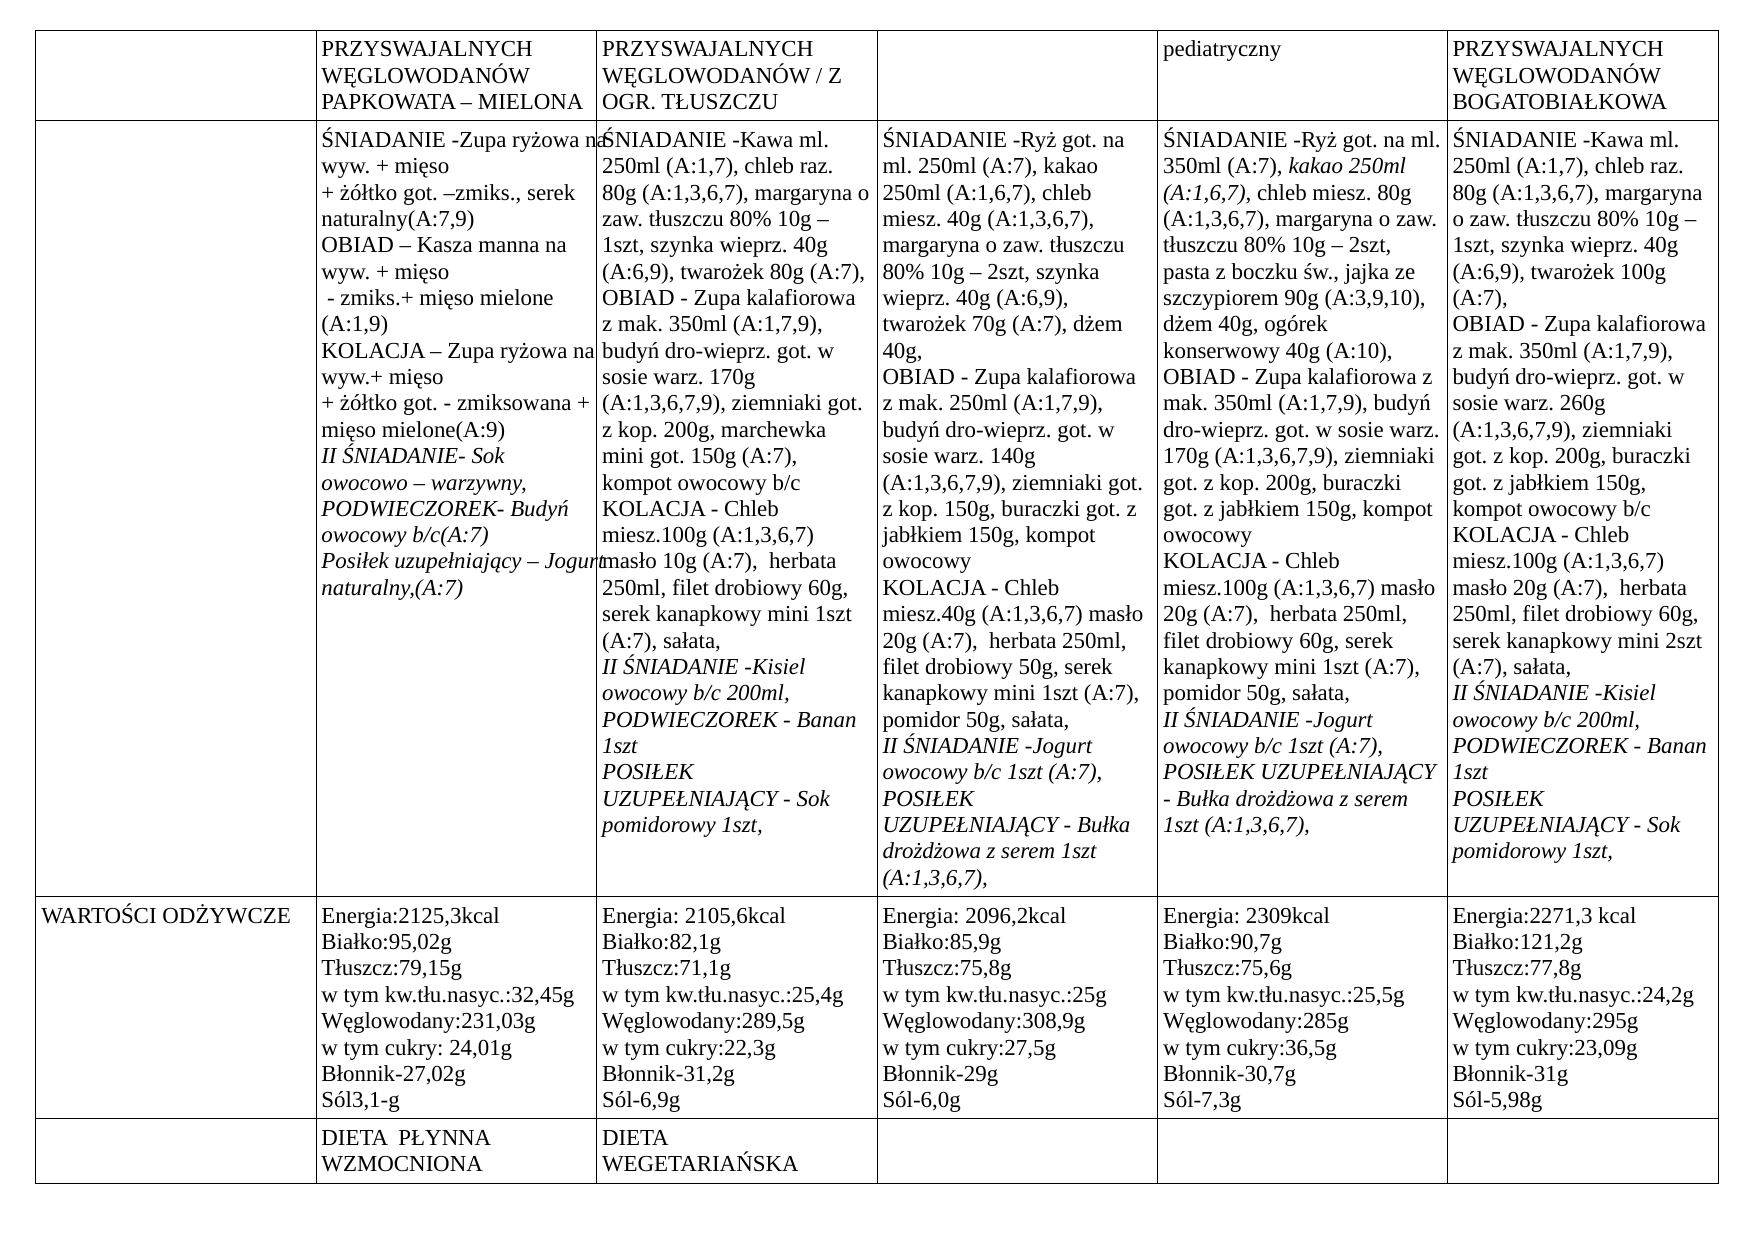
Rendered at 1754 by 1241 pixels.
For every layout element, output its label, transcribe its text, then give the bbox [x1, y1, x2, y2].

table_cell [1158, 1119, 1447, 1183]
table_cell [36, 121, 316, 896]
table_cell [36, 1119, 316, 1183]
table_cell Energia:2271,3 kcal Białko:121,2g Tłuszcz:77,8g w tym kw.tłu.nasyc.:24,2g Węglowodany:295g w tym cukry:23,09g Błonnik-31g Sól-5,98g [1448, 897, 1718, 1118]
table_cell Energia: 2105,6kcal Białko:82,1g Tłuszcz:71,1g w tym kw.tłu.nasyc.:25,4g Węglowodany:289,5g w tym cukry:22,3g Błonnik-31,2g Sól-6,9g [597, 897, 877, 1118]
table_cell WARTOŚCI ODŻYWCZE [36, 897, 316, 1118]
table_cell DIETA WEGETARIAŃSKA [597, 1119, 877, 1183]
table_cell ŚNIADANIE -Kawa ml. 250ml (A:1,7), chleb raz. 80g (A:1,3,6,7), margaryna o zaw. tłuszczu 80% 10g – 1szt, szynka wieprz. 40g (A:6,9), twarożek 80g (A:7), OBIAD - Zupa kalafiorowa z mak. 350ml (A:1,7,9), budyń dro-wieprz. got. w sosie warz. 170g (A:1,3,6,7,9), ziemniaki got. z kop. 200g, marchewka mini got. 150g (A:7), kompot owocowy b/c KOLACJA - Chleb miesz.100g (A:1,3,6,7) masło 10g (A:7), herbata 250ml, filet drobiowy 60g, serek kanapkowy mini 1szt (A:7), sałata, II ŚNIADANIE -Kisiel owocowy b/c 200ml, PODWIECZOREK - Banan 1szt POSIŁEK UZUPEŁNIAJĄCY - Sok pomidorowy 1szt, [597, 121, 877, 896]
table_cell ŚNIADANIE -Kawa ml. 250ml (A:1,7), chleb raz. 80g (A:1,3,6,7), margaryna o zaw. tłuszczu 80% 10g – 1szt, szynka wieprz. 40g (A:6,9), twarożek 100g (A:7), OBIAD - Zupa kalafiorowa z mak. 350ml (A:1,7,9), budyń dro-wieprz. got. w sosie warz. 260g (A:1,3,6,7,9), ziemniaki got. z kop. 200g, buraczki got. z jabłkiem 150g, kompot owocowy b/c KOLACJA - Chleb miesz.100g (A:1,3,6,7) masło 20g (A:7), herbata 250ml, filet drobiowy 60g, serek kanapkowy mini 2szt (A:7), sałata, II ŚNIADANIE -Kisiel owocowy b/c 200ml, PODWIECZOREK - Banan 1szt POSIŁEK UZUPEŁNIAJĄCY - Sok pomidorowy 1szt, [1448, 121, 1718, 896]
table_cell [36, 31, 316, 120]
table_cell [1448, 1119, 1718, 1183]
table_cell Energia:2125,3kcal Białko:95,02g Tłuszcz:79,15g w tym kw.tłu.nasyc.:32,45g Węglowodany:231,03g w tym cukry: 24,01g Błonnik-27,02g Sól3,1-g [317, 897, 596, 1118]
table_cell ŚNIADANIE -Ryż got. na ml. 250ml (A:7), kakao 250ml (A:1,6,7), chleb miesz. 40g (A:1,3,6,7), margaryna o zaw. tłuszczu 80% 10g – 2szt, szynka wieprz. 40g (A:6,9), twarożek 70g (A:7), dżem 40g, OBIAD - Zupa kalafiorowa z mak. 250ml (A:1,7,9), budyń dro-wieprz. got. w sosie warz. 140g (A:1,3,6,7,9), ziemniaki got. z kop. 150g, buraczki got. z jabłkiem 150g, kompot owocowy KOLACJA - Chleb miesz.40g (A:1,3,6,7) masło 20g (A:7), herbata 250ml, filet drobiowy 50g, serek kanapkowy mini 1szt (A:7), pomidor 50g, sałata, II ŚNIADANIE -Jogurt owocowy b/c 1szt (A:7), POSIŁEK UZUPEŁNIAJĄCY - Bułka drożdżowa z serem 1szt (A:1,3,6,7), [878, 121, 1157, 896]
table_cell [878, 1119, 1157, 1183]
table_cell DIETA PŁYNNA WZMOCNIONA [317, 1119, 596, 1183]
table_cell ŚNIADANIE -Ryż got. na ml. 350ml (A:7), kakao 250ml (A:1,6,7), chleb miesz. 80g (A:1,3,6,7), margaryna o zaw. tłuszczu 80% 10g – 2szt, pasta z boczku św., jajka ze szczypiorem 90g (A:3,9,10), dżem 40g, ogórek konserwowy 40g (A:10), OBIAD - Zupa kalafiorowa z mak. 350ml (A:1,7,9), budyń dro-wieprz. got. w sosie warz. 170g (A:1,3,6,7,9), ziemniaki got. z kop. 200g, buraczki got. z jabłkiem 150g, kompot owocowy KOLACJA - Chleb miesz.100g (A:1,3,6,7) masło 20g (A:7), herbata 250ml, filet drobiowy 60g, serek kanapkowy mini 1szt (A:7), pomidor 50g, sałata, II ŚNIADANIE -Jogurt owocowy b/c 1szt (A:7), POSIŁEK UZUPEŁNIAJĄCY - Bułka drożdżowa z serem 1szt (A:1,3,6,7), [1158, 121, 1447, 896]
table_cell DIETA PODSTAWOWA pediatryczny [1158, 31, 1447, 120]
table_cell PRZYSWAJALNYCH WĘGLOWODANÓW PAPKOWATA – MIELONA [317, 31, 596, 120]
table_cell PRZYSWAJALNYCH WĘGLOWODANÓW BOGATOBIAŁKOWA [1448, 31, 1718, 120]
table_cell ODDZIAŁ PEDIATRYCZNY [878, 31, 1157, 120]
table_cell ŚNIADANIE -Zupa ryżowa na wyw. + mięso + żółtko got. –zmiks., serek naturalny(A:7,9) OBIAD – Kasza manna na wyw. + mięso - zmiks.+ mięso mielone (A:1,9) KOLACJA – Zupa ryżowa na wyw.+ mięso + żółtko got. - zmiksowana + mięso mielone(A:9) II ŚNIADANIE- Sok owocowo – warzywny, PODWIECZOREK- Budyń owocowy b/c(A:7) Posiłek uzupełniający – Jogurt naturalny,(A:7) [317, 121, 596, 896]
table_cell PRZYSWAJALNYCH WĘGLOWODANÓW / Z OGR. TŁUSZCZU [597, 31, 877, 120]
table_cell Energia: 2096,2kcal Białko:85,9g Tłuszcz:75,8g w tym kw.tłu.nasyc.:25g Węglowodany:308,9g w tym cukry:27,5g Błonnik-29g Sól-6,0g [878, 897, 1157, 1118]
table_cell Energia: 2309kcal Białko:90,7g Tłuszcz:75,6g w tym kw.tłu.nasyc.:25,5g Węglowodany:285g w tym cukry:36,5g Błonnik-30,7g Sól-7,3g [1158, 897, 1447, 1118]
